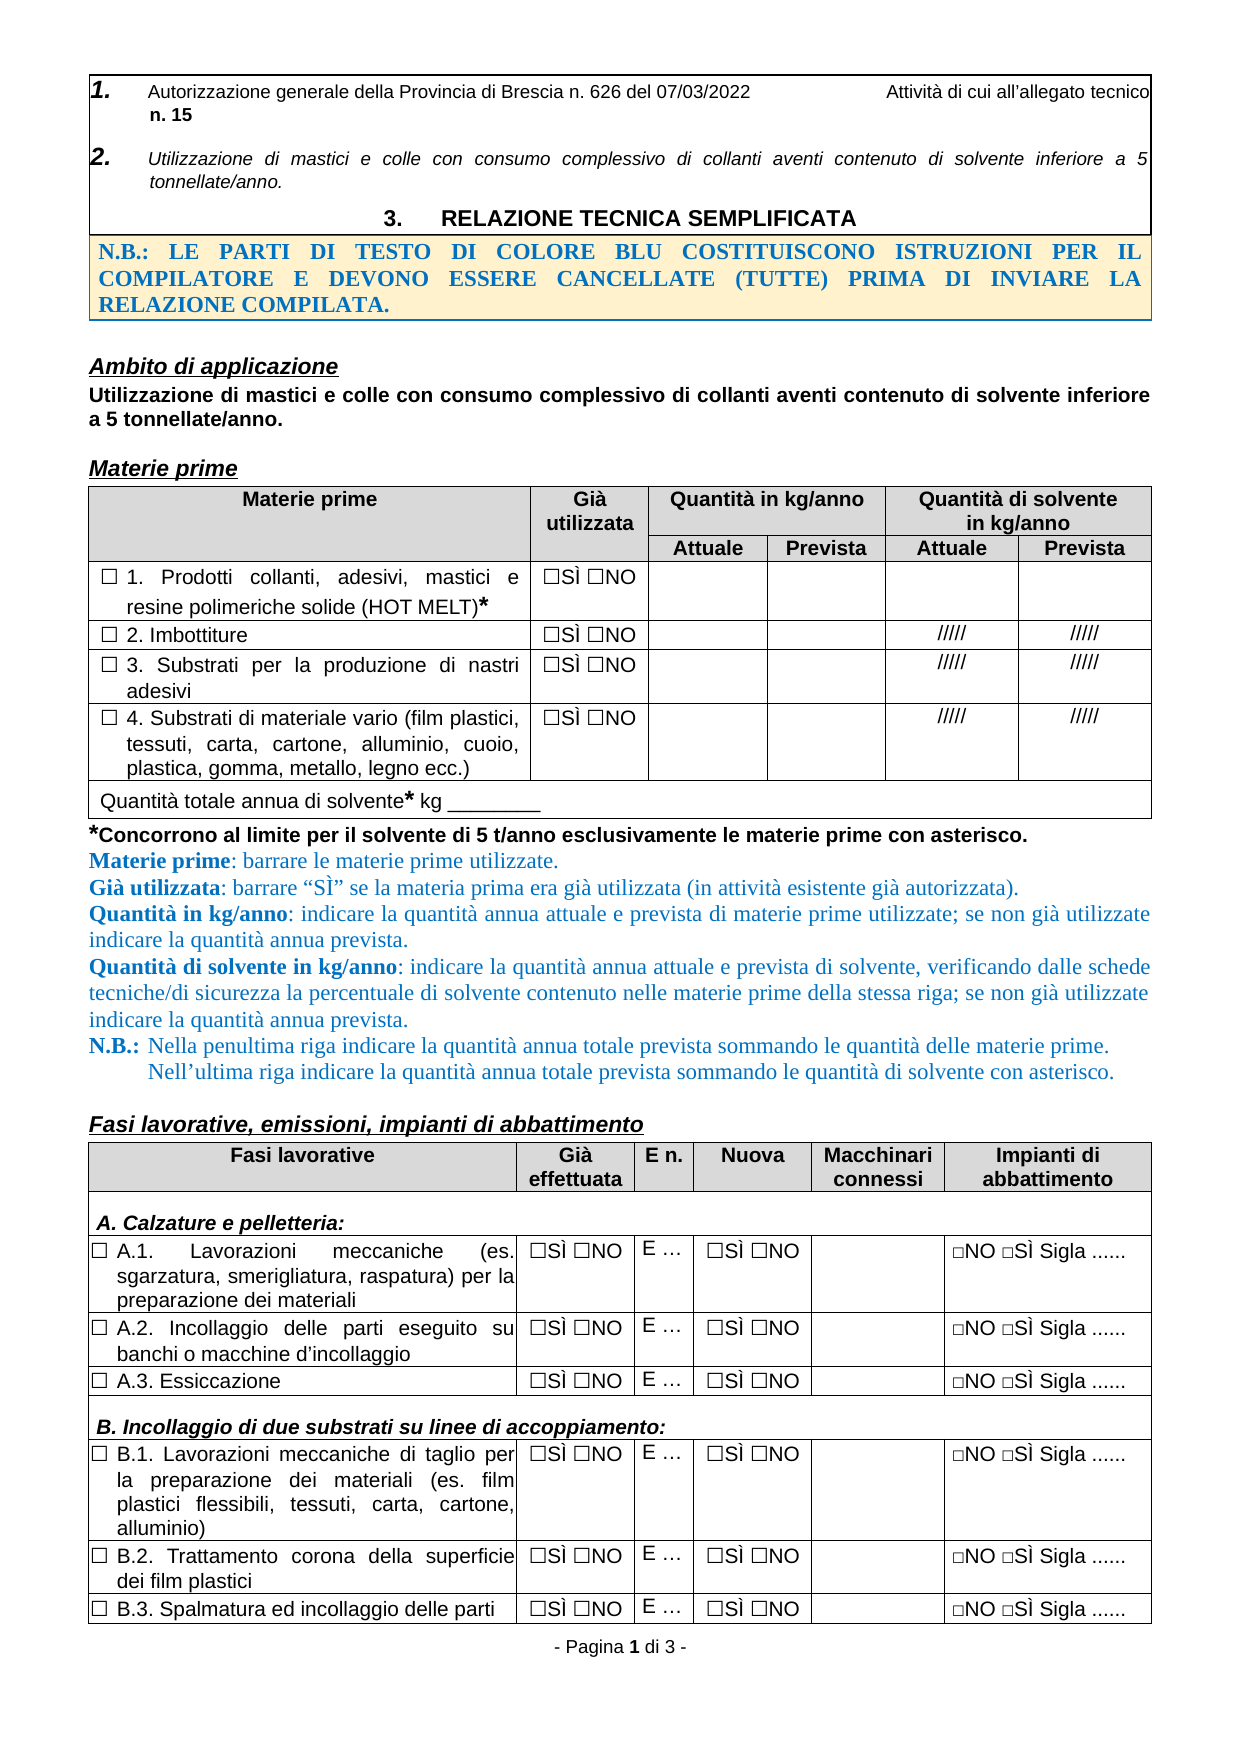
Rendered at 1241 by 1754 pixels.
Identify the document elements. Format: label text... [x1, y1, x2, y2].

table_header Nuova [694, 1143, 811, 1191]
table_cell ☐SÌ ☐NO [517, 1594, 634, 1623]
table_cell [886, 562, 1018, 619]
subtitle N.B.: Nella penultima riga indicare la quantità annua totale prevista sommando le quantità delle materie prime. Nell’ultima riga indicare la quantità annua totale prevista sommando le quantità di solvente con asterisco. [89, 1032, 1152, 1085]
table_cell [649, 621, 767, 649]
table_cell ☐NO ☐SÌ Sigla ...... [945, 1236, 1151, 1312]
table_cell ///// [886, 621, 1018, 649]
table_cell ☐SÌ ☐NO [694, 1440, 811, 1540]
table_cell ☐SÌ ☐NO [694, 1541, 811, 1593]
table_cell E … [635, 1236, 693, 1312]
table_cell ☐NO ☐SÌ Sigla ...... [945, 1541, 1151, 1593]
table_cell ///// [886, 704, 1018, 780]
table_cell [768, 562, 885, 619]
table_cell [812, 1440, 944, 1540]
table_cell Prevista [1019, 536, 1151, 561]
table_cell [812, 1236, 944, 1312]
table_header Quantità di solvente in kg/anno [886, 487, 1151, 535]
table_cell [812, 1313, 944, 1366]
table_cell [812, 1594, 944, 1623]
table_cell ☐ B.2. Trattamento corona della superficie dei film plastici [89, 1541, 516, 1593]
subtitle Materie prime [89, 455, 1152, 482]
table_cell [812, 1367, 944, 1395]
table_cell ☐SÌ ☐NO [694, 1367, 811, 1395]
subtitle Già utilizzata: barrare “SÌ” se la materia prima era già utilizzata (in attività esistente già autorizzata). [89, 874, 1152, 900]
table_cell [768, 621, 885, 649]
table_cell ☐ 3. Substrati per la produzione di nastri adesivi [89, 650, 530, 702]
table_cell Prevista [768, 536, 885, 561]
table_cell ☐ 2. Imbottiture [89, 621, 530, 649]
table_cell ☐NO ☐SÌ Sigla ...... [945, 1440, 1151, 1540]
table_cell ☐NO ☐SÌ Sigla ...... [945, 1594, 1151, 1623]
table_cell E … [635, 1367, 693, 1395]
table_cell A. Calzature e pelletteria: [89, 1192, 1151, 1235]
table_cell ///// [1019, 650, 1151, 702]
table_cell ☐SÌ ☐NO [694, 1594, 811, 1623]
table_cell ☐SÌ ☐NO [531, 650, 648, 702]
table_cell ///// [1019, 704, 1151, 780]
table_cell [649, 704, 767, 780]
table_header Quantità in kg/anno [649, 487, 885, 535]
table_cell [768, 650, 885, 702]
table_cell Quantità totale annua di solvente* kg ________ [89, 781, 1151, 818]
subtitle Ambito di applicazione [89, 353, 1152, 379]
table_cell E … [635, 1541, 693, 1593]
table_cell ☐ B.1. Lavorazioni meccaniche di taglio per la preparazione dei materiali (es. film plastici flessibili, tessuti, carta, cartone, alluminio) [89, 1440, 516, 1540]
table_cell ☐SÌ ☐NO [531, 621, 648, 649]
table_cell ☐ 4. Substrati di materiale vario (film plastici, tessuti, carta, cartone, alluminio, cuoio, plastica, gomma, metallo, legno ecc.) [89, 704, 530, 780]
table_cell E … [635, 1594, 693, 1623]
text Utilizzazione di mastici e colle con consumo complessivo di collanti aventi contenuto di solvente inferiore a 5 tonnellate/anno. [89, 383, 1152, 431]
text Quantità in kg/anno: indicare la quantità annua attuale e prevista di materie prime utilizzate; se non già utilizzate indicare la quantità annua prevista. [89, 900, 1152, 953]
table_cell ///// [886, 650, 1018, 702]
table_cell ☐ 1. Prodotti collanti, adesivi, mastici e resine polimeriche solide (HOT MELT)* [89, 562, 530, 619]
table_cell ☐SÌ ☐NO [517, 1236, 634, 1312]
table_cell [812, 1541, 944, 1593]
table_header E n. [635, 1143, 693, 1191]
table_cell ☐ A.2. Incollaggio delle parti eseguito su banchi o macchine d’incollaggio [89, 1313, 516, 1366]
table_cell ☐SÌ ☐NO [517, 1313, 634, 1366]
table_cell Attuale [649, 536, 767, 561]
table_cell ///// [1019, 621, 1151, 649]
text Quantità di solvente in kg/anno: indicare la quantità annua attuale e prevista di solvente, verificando dalle schede tecniche/di sicurezza la percentuale di solvente contenuto nelle materie prime della stessa riga; se non già utilizzate indicare la quantità annua prevista. [89, 953, 1152, 1032]
table_cell E … [635, 1440, 693, 1540]
subtitle Materie prime: barrare le materie prime utilizzate. [89, 847, 1152, 874]
table_cell ☐SÌ ☐NO [694, 1313, 811, 1366]
table_cell ☐SÌ ☐NO [694, 1236, 811, 1312]
table_header Materie prime [89, 487, 530, 561]
table_header Impianti di abbattimento [945, 1143, 1151, 1191]
table_header Fasi lavorative [89, 1143, 516, 1191]
subtitle Fasi lavorative, emissioni, impianti di abbattimento [89, 1111, 1152, 1137]
table_cell [768, 704, 885, 780]
table_cell ☐NO ☐SÌ Sigla ...... [945, 1313, 1151, 1366]
table_cell [649, 562, 767, 619]
table_cell ☐SÌ ☐NO [517, 1367, 634, 1395]
table_cell ☐SÌ ☐NO [531, 562, 648, 619]
table_cell ☐SÌ ☐NO [531, 704, 648, 780]
table_header Già utilizzata [531, 487, 648, 561]
table_cell ☐SÌ ☐NO [517, 1440, 634, 1540]
table_header Già effettuata [517, 1143, 634, 1191]
table_cell E … [635, 1313, 693, 1366]
table_cell ☐ B.3. Spalmatura ed incollaggio delle parti [89, 1594, 516, 1623]
table_cell ☐ A.1. Lavorazioni meccaniche (es. sgarzatura, smerigliatura, raspatura) per la preparazione dei materiali [89, 1236, 516, 1312]
subtitle N.B.: LE PARTI DI TESTO DI COLORE BLU COSTITUISCONO ISTRUZIONI PER IL COMPILATORE E DEVONO ESSERE CANCELLATE (TUTTE) PRIMA DI INVIARE LA RELAZIONE COMPILATA. [90, 236, 1151, 319]
table_cell B. Incollaggio di due substrati su linee di accoppiamento: [89, 1396, 1151, 1438]
table_cell ☐ A.3. Essiccazione [89, 1367, 516, 1395]
text *Concorrono al limite per il solvente di 5 t/anno esclusivamente le materie prime con asterisco. [89, 819, 1152, 847]
table_header Macchinari connessi [812, 1143, 944, 1191]
table_cell [649, 650, 767, 702]
table_cell [1019, 562, 1151, 619]
table_cell ☐NO ☐SÌ Sigla ...... [945, 1367, 1151, 1395]
table_cell ☐SÌ ☐NO [517, 1541, 634, 1593]
table_cell Attuale [886, 536, 1018, 561]
